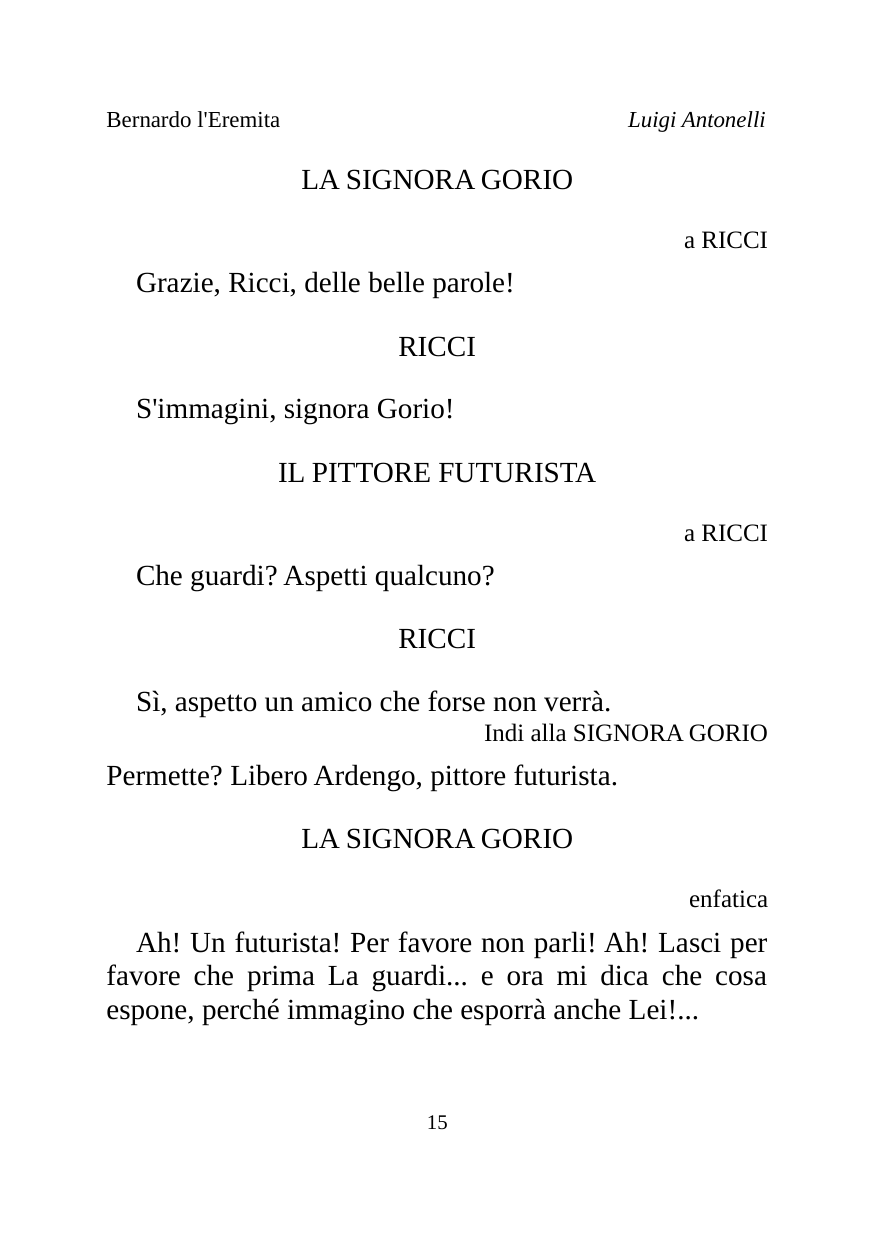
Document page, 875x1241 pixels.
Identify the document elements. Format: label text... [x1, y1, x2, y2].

text Permette? Libero Ardengo, pittore futurista. [106, 758, 768, 792]
text S'immagini, signora Gorio! [106, 392, 768, 425]
text Grazie, Ricci, delle belle parole! [106, 266, 768, 299]
text a RICCI [431, 225, 768, 254]
text Sì, aspetto un amico che forse non verrà. [106, 684, 768, 718]
text Che guardi? Aspetti qualcuno? [106, 558, 768, 592]
text RICCI [106, 329, 768, 362]
text enfatica [431, 884, 768, 913]
text RICCI [106, 621, 768, 655]
text Indi alla SIGNORA GORIO [431, 718, 768, 747]
text a RICCI [431, 518, 768, 546]
text LA SIGNORA GORIO [106, 821, 768, 855]
text LA SIGNORA GORIO [106, 162, 768, 196]
text Ah! Un futurista! Per favore non parli! Ah! Lasci per favore che prima La guardi... e ora mi dica che cosa espone, perché immagino che esporrà anche Lei!... [106, 925, 768, 1026]
text IL PITTORE FUTURISTA [106, 455, 768, 488]
